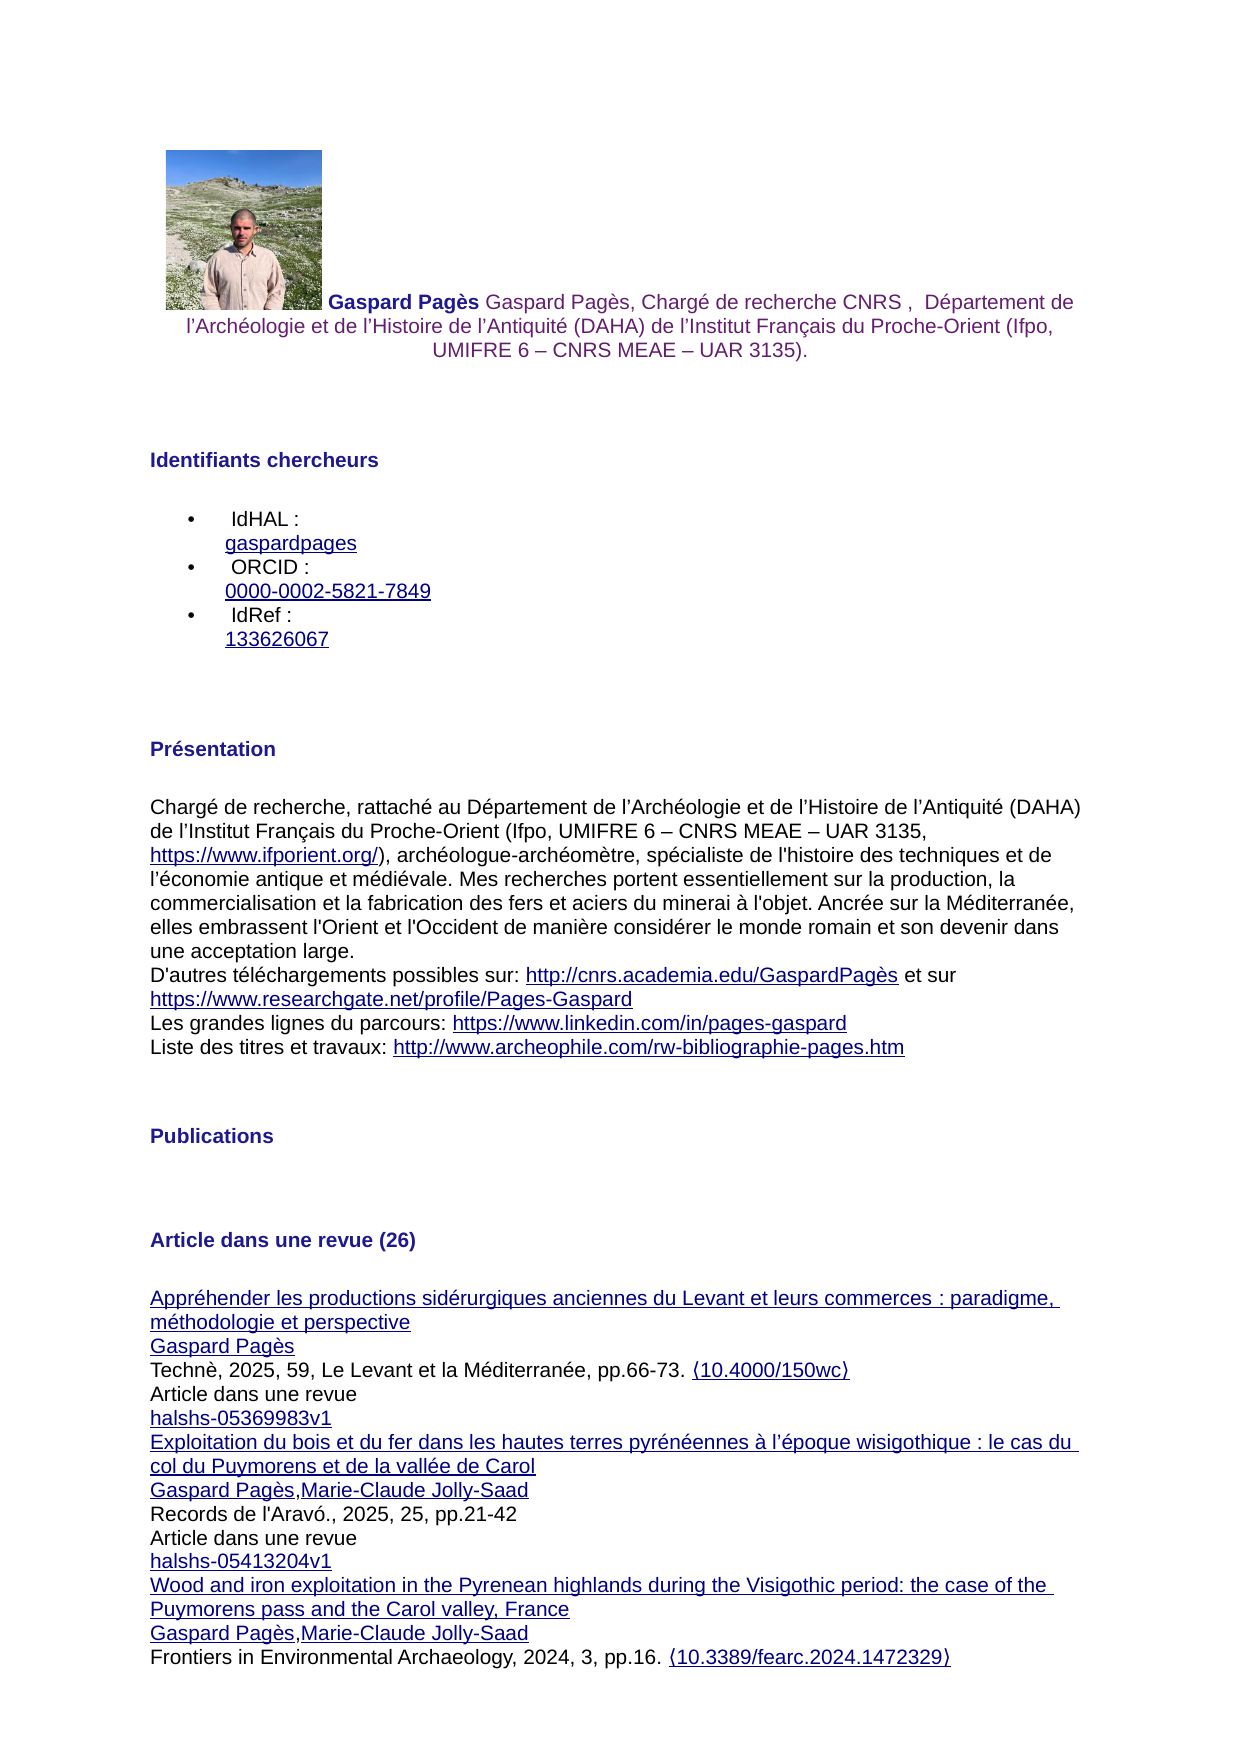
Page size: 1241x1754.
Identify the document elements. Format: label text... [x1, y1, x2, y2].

list 0000-0002-5821-7849 [187, 578, 1090, 602]
subtitle Gaspard Pagès Gaspard Pagès, Chargé de recherche CNRS , Département de l’Archéologie et de l’Histoire de l’Antiquité (DAHA) de l’Institut Français du Proche-Orient (Ifpo, UMIFRE 6 – CNRS MEAE – UAR 3135). [150, 150, 1090, 362]
subtitle Identifiants chercheurs [150, 448, 1090, 472]
table_cell Wood and iron exploitation in the Pyrenean highlands during the Visigothic period: the case of the Puymorens pass and the Carol valley, France Gaspard Pagès,Marie-Claude Jolly-Saad Frontiers in Environmental Archaeology, 2024, 3, pp.16. ⟨10.3389/fearc.2024.1472329⟩ [150, 1573, 1090, 1669]
subtitle Publications [150, 1124, 1090, 1148]
text Les grandes lignes du parcours: https://www.linkedin.com/in/pages-gaspard [150, 1011, 1090, 1035]
list IdRef : [187, 602, 1090, 626]
list ORCID : [187, 554, 1090, 578]
list IdHAL : [187, 507, 1090, 531]
text Liste des titres et travaux: http://www.archeophile.com/rw-bibliographie-pages.htm [150, 1035, 1090, 1059]
subtitle Article dans une revue (26) [150, 1227, 1090, 1251]
text D'autres téléchargements possibles sur: http://cnrs.academia.edu/GaspardPagès et sur https://www.researchgate.net/profile/Pages-Gaspard [150, 963, 1090, 1011]
text Chargé de recherche, rattaché au Département de l’Archéologie et de l’Histoire de l’Antiquité (DAHA) de l’Institut Français du Proche-Orient (Ifpo, UMIFRE 6 – CNRS MEAE – UAR 3135, https://www.ifporient.org/), archéologue-archéomètre, spécialiste de l'histoire des techniques et de l’économie antique et médiévale. Mes recherches portent essentiellement sur la production, la commercialisation et la fabrication des fers et aciers du minerai à l'objet. Ancrée sur la Méditerranée, elles embrassent l'Orient et l'Occident de manière considérer le monde romain et son devenir dans une acceptation large. [150, 795, 1090, 963]
list 133626067 [187, 626, 1090, 650]
picture [165, 150, 322, 310]
table_cell Exploitation du bois et du fer dans les hautes terres pyrénéennes à l’époque wisigothique : le cas du col du Puymorens et de la vallée de Carol Gaspard Pagès,Marie-Claude Jolly-Saad Records de l'Aravó., 2025, 25, pp.21-42 Article dans une revue halshs-05413204v1 [150, 1430, 1090, 1573]
list gaspardpages [187, 531, 1090, 554]
subtitle Présentation [150, 737, 1090, 761]
table_header Appréhender les productions sidérurgiques anciennes du Levant et leurs commerces : paradigme, méthodologie et perspective Gaspard Pagès Technè, 2025, 59, Le Levant et la Méditerranée, pp.66-73. ⟨10.4000/150wc⟩ Article dans une revue halshs-05369983v1 [150, 1286, 1090, 1429]
